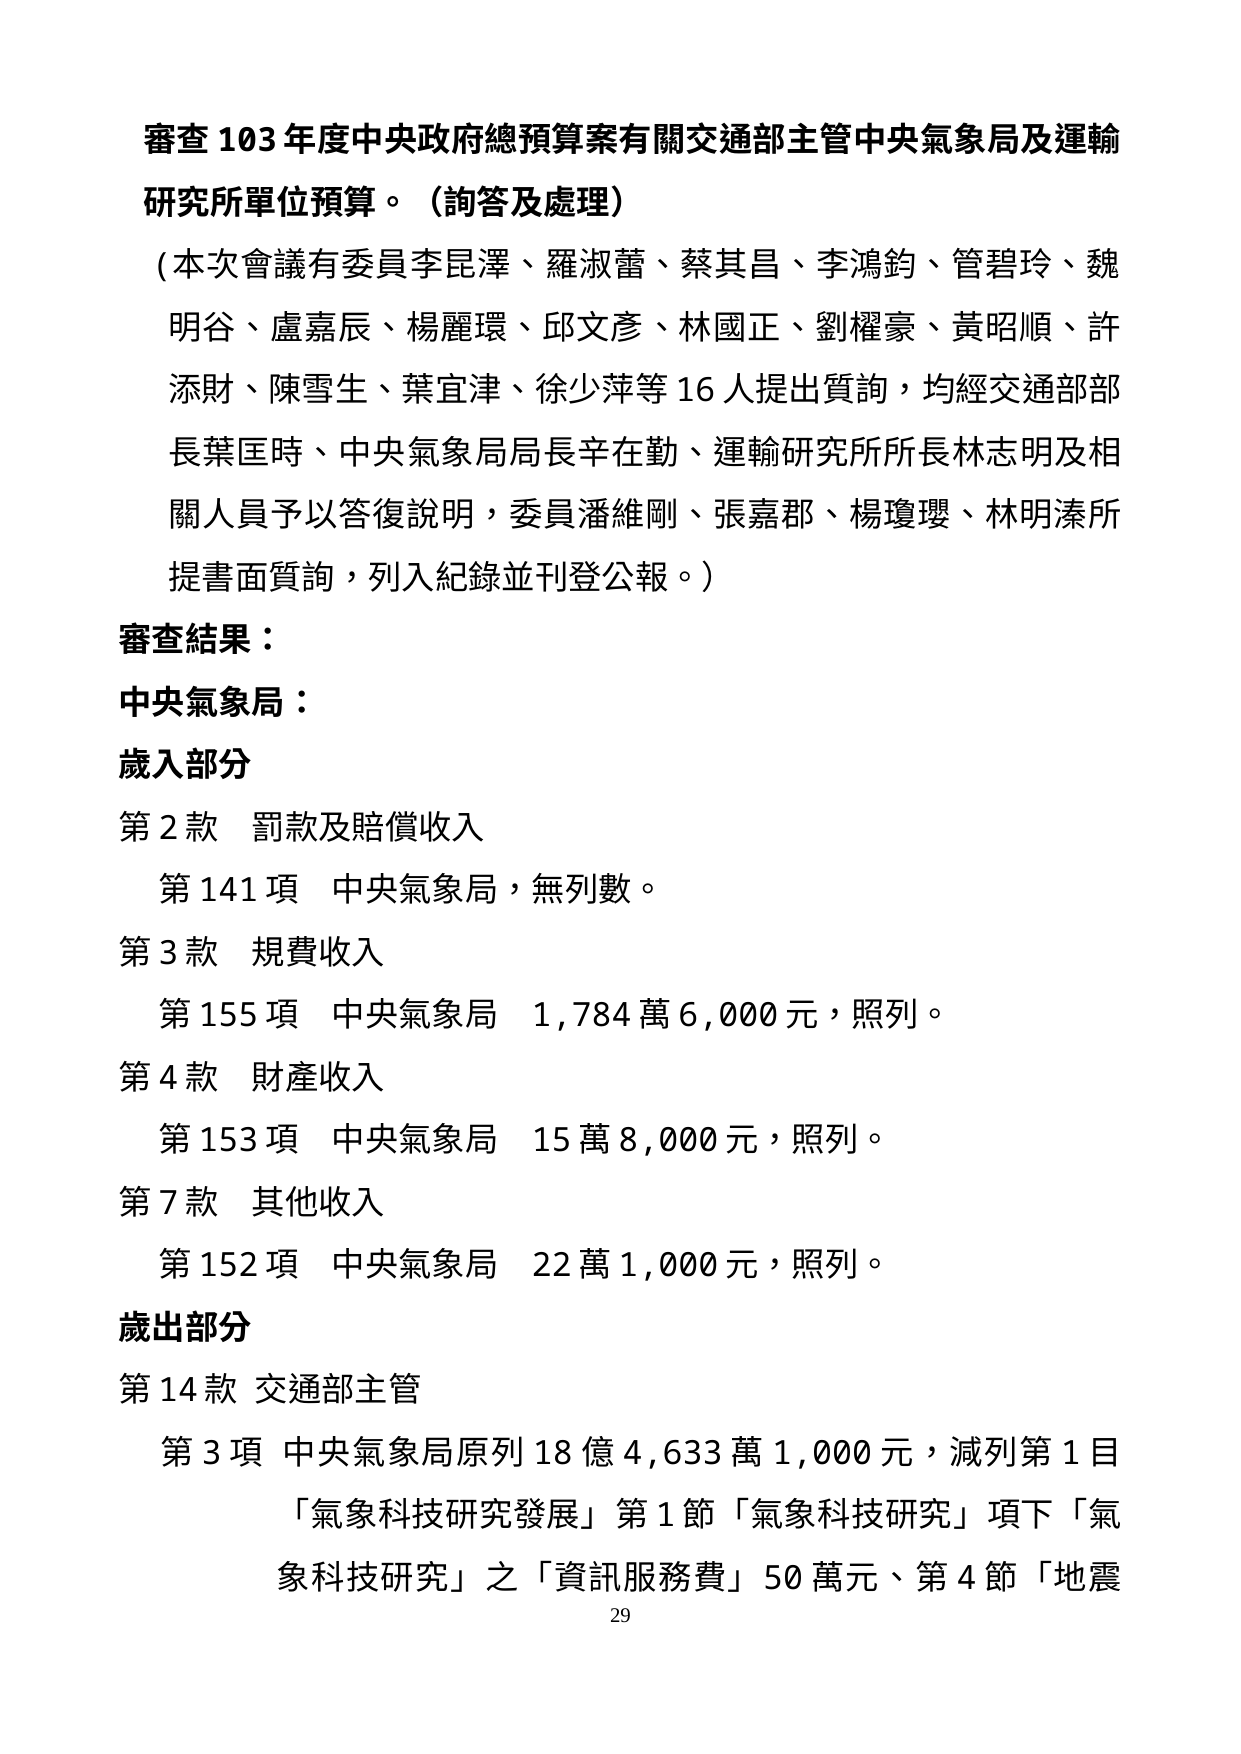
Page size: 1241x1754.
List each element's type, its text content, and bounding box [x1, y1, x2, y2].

text 第155項 中央氣象局 1,784萬6,000元，照列。 [118, 971, 1122, 1033]
text 第152項 中央氣象局 22萬1,000元，照列。 [118, 1221, 1122, 1283]
text 第153項 中央氣象局 15萬8,000元，照列。 [118, 1096, 1122, 1158]
text 第2款 罰款及賠償收入 [118, 783, 1122, 846]
text (本次會議有委員李昆澤、羅淑蕾、蔡其昌、李鴻鈞、管碧玲、魏明谷、盧嘉辰、楊麗環、邱文彥、林國正、劉櫂豪、黃昭順、許添財、陳雪生、葉宜津、徐少萍等16人提出質詢，均經交通部部長葉匡時、中央氣象局局長辛在勤、運輸研究所所長林志明及相關人員予以答復說明，委員潘維剛、張嘉郡、楊瓊瓔、林明溱所提書面質詢，列入紀錄並刊登公報。） [152, 221, 1122, 596]
text 第7款 其他收入 [118, 1158, 1122, 1221]
text 第14款 交通部主管 [106, 1346, 1122, 1408]
text 審查103年度中央政府總預算案有關交通部主管中央氣象局及運輸研究所單位預算。（詢答及處理） [143, 96, 1122, 221]
text 第4款 財產收入 [118, 1033, 1122, 1096]
text 歲入部分 [118, 721, 1122, 783]
text 中央氣象局： [118, 658, 1122, 721]
text 歲出部分 [118, 1283, 1122, 1346]
text 第141項 中央氣象局，無列數。 [118, 846, 1122, 908]
text 審查結果： [118, 596, 1122, 658]
text 第3項 中央氣象局原列18億4,633萬1,000元，減列第1目「氣象科技研究發展」第1節「氣象科技研究」項下「氣象科技研究」之「資訊服務費」50萬元、第4節「地震 [160, 1408, 1122, 1596]
text 第3款 規費收入 [118, 908, 1122, 971]
